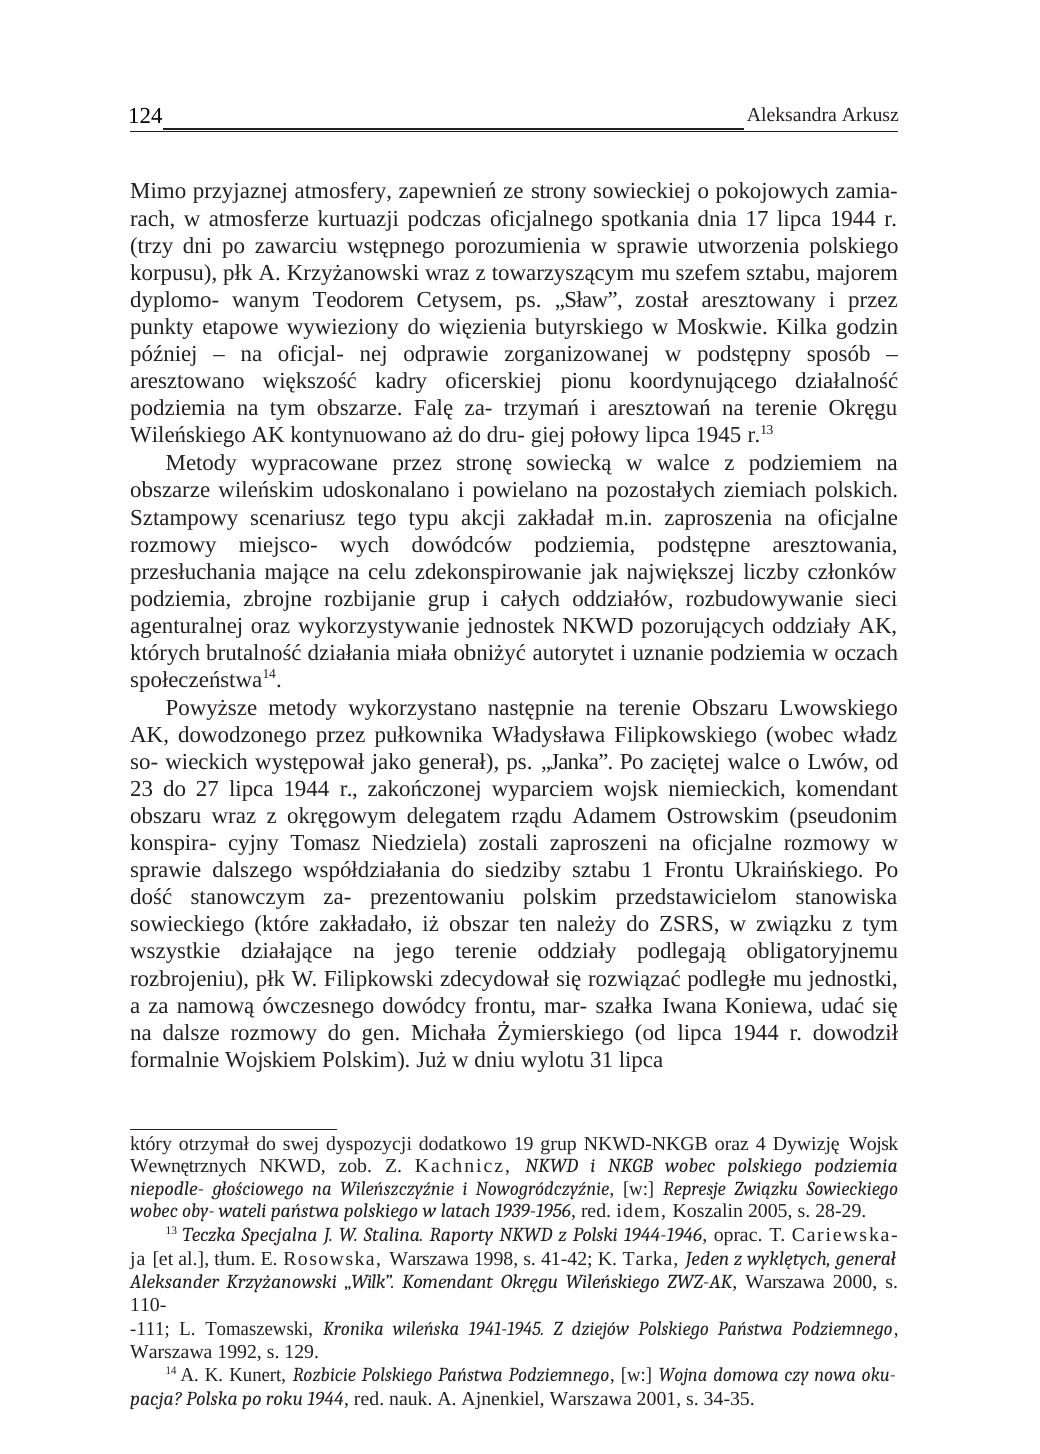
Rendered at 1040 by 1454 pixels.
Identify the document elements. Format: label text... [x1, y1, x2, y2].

text 13 Teczka Specjalna J. W. Stalina. Raporty NKWD z Polski 1944-1946, oprac. T. Cariewska- ja [et al.], tłum. E. Rosowska, Warszawa 1998, s. 41-42; K. Tarka, Jeden z wyklętych, generał Aleksander Krzyżanowski „Wilk”. Komendant Okręgu Wileńskiego ZWZ-AK, Warszawa 2000, s. 110- [130, 1223, 898, 1316]
text Mimo przyjaznej atmosfery, zapewnień ze strony sowieckiej o pokojowych zamia- rach, w atmosferze kurtuazji podczas oficjalnego spotkania dnia 17 lipca 1944 r. (trzy dni po zawarciu wstępnego porozumienia w sprawie utworzenia polskiego korpusu), płk A. Krzyżanowski wraz z towarzyszącym mu szefem sztabu, majorem dyplomo- wanym Teodorem Cetysem, ps. „Sław”, został aresztowany i przez punkty etapowe wywieziony do więzienia butyrskiego w Moskwie. Kilka godzin później – na oficjal- nej odprawie zorganizowanej w podstępny sposób – aresztowano większość kadry oficerskiej pionu koordynującego działalność podziemia na tym obszarze. Falę za- trzymań i aresztowań na terenie Okręgu Wileńskiego AK kontynuowano aż do dru- giej połowy lipca 1945 r.13 [130, 178, 898, 448]
text -111; L. Tomaszewski, Kronika wileńska 1941-1945. Z dziejów Polskiego Państwa Podziemnego, Warszawa 1992, s. 129. [130, 1317, 898, 1363]
text 14 A. K. Kunert, Rozbicie Polskiego Państwa Podziemnego, [w:] Wojna domowa czy nowa oku- pacja? Polska po roku 1944, red. nauk. A. Ajnenkiel, Warszawa 2001, s. 34-35. [130, 1363, 898, 1410]
text Powyższe metody wykorzystano następnie na terenie Obszaru Lwowskiego AK, dowodzonego przez pułkownika Władysława Filipkowskiego (wobec władz so- wieckich występował jako generał), ps. „Janka”. Po zaciętej walce o Lwów, od 23 do 27 lipca 1944 r., zakończonej wyparciem wojsk niemieckich, komendant obszaru wraz z okręgowym delegatem rządu Adamem Ostrowskim (pseudonim konspira- cyjny Tomasz Niedziela) zostali zaproszeni na oficjalne rozmowy w sprawie dalszego współdziałania do siedziby sztabu 1 Frontu Ukraińskiego. Po dość stanowczym za- prezentowaniu polskim przedstawicielom stanowiska sowieckiego (które zakładało, iż obszar ten należy do ZSRS, w związku z tym wszystkie działające na jego terenie oddziały podlegają obligatoryjnemu rozbrojeniu), płk W. Filipkowski zdecydował się rozwiązać podległe mu jednostki, a za namową ówczesnego dowódcy frontu, mar- szałka Iwana Koniewa, udać się na dalsze rozmowy do gen. Michała Żymierskiego (od lipca 1944 r. dowodził formalnie Wojskiem Polskim). Już w dniu wylotu 31 lipca [130, 694, 898, 1072]
text Metody wypracowane przez stronę sowiecką w walce z podziemiem na obszarze wileńskim udoskonalano i powielano na pozostałych ziemiach polskich. Sztampowy scenariusz tego typu akcji zakładał m.in. zaproszenia na oficjalne rozmowy miejsco- wych dowódców podziemia, podstępne aresztowania, przesłuchania mające na celu zdekonspirowanie jak największej liczby członków podziemia, zbrojne rozbijanie grup i całych oddziałów, rozbudowywanie sieci agenturalnej oraz wykorzystywanie jednostek NKWD pozorujących oddziały AK, których brutalność działania miała obniżyć autorytet i uznanie podziemia w oczach społeczeństwa14. [130, 449, 898, 692]
text który otrzymał do swej dyspozycji dodatkowo 19 grup NKWD-NKGB oraz 4 Dywizję Wojsk Wewnętrznych NKWD, zob. Z. Kachnicz, NKWD i NKGB wobec polskiego podziemia niepodle- głościowego na Wileńszczyźnie i Nowogródczyźnie, [w:] Represje Związku Sowieckiego wobec oby- wateli państwa polskiego w latach 1939-1956, red. idem, Koszalin 2005, s. 28-29. [130, 1133, 898, 1223]
